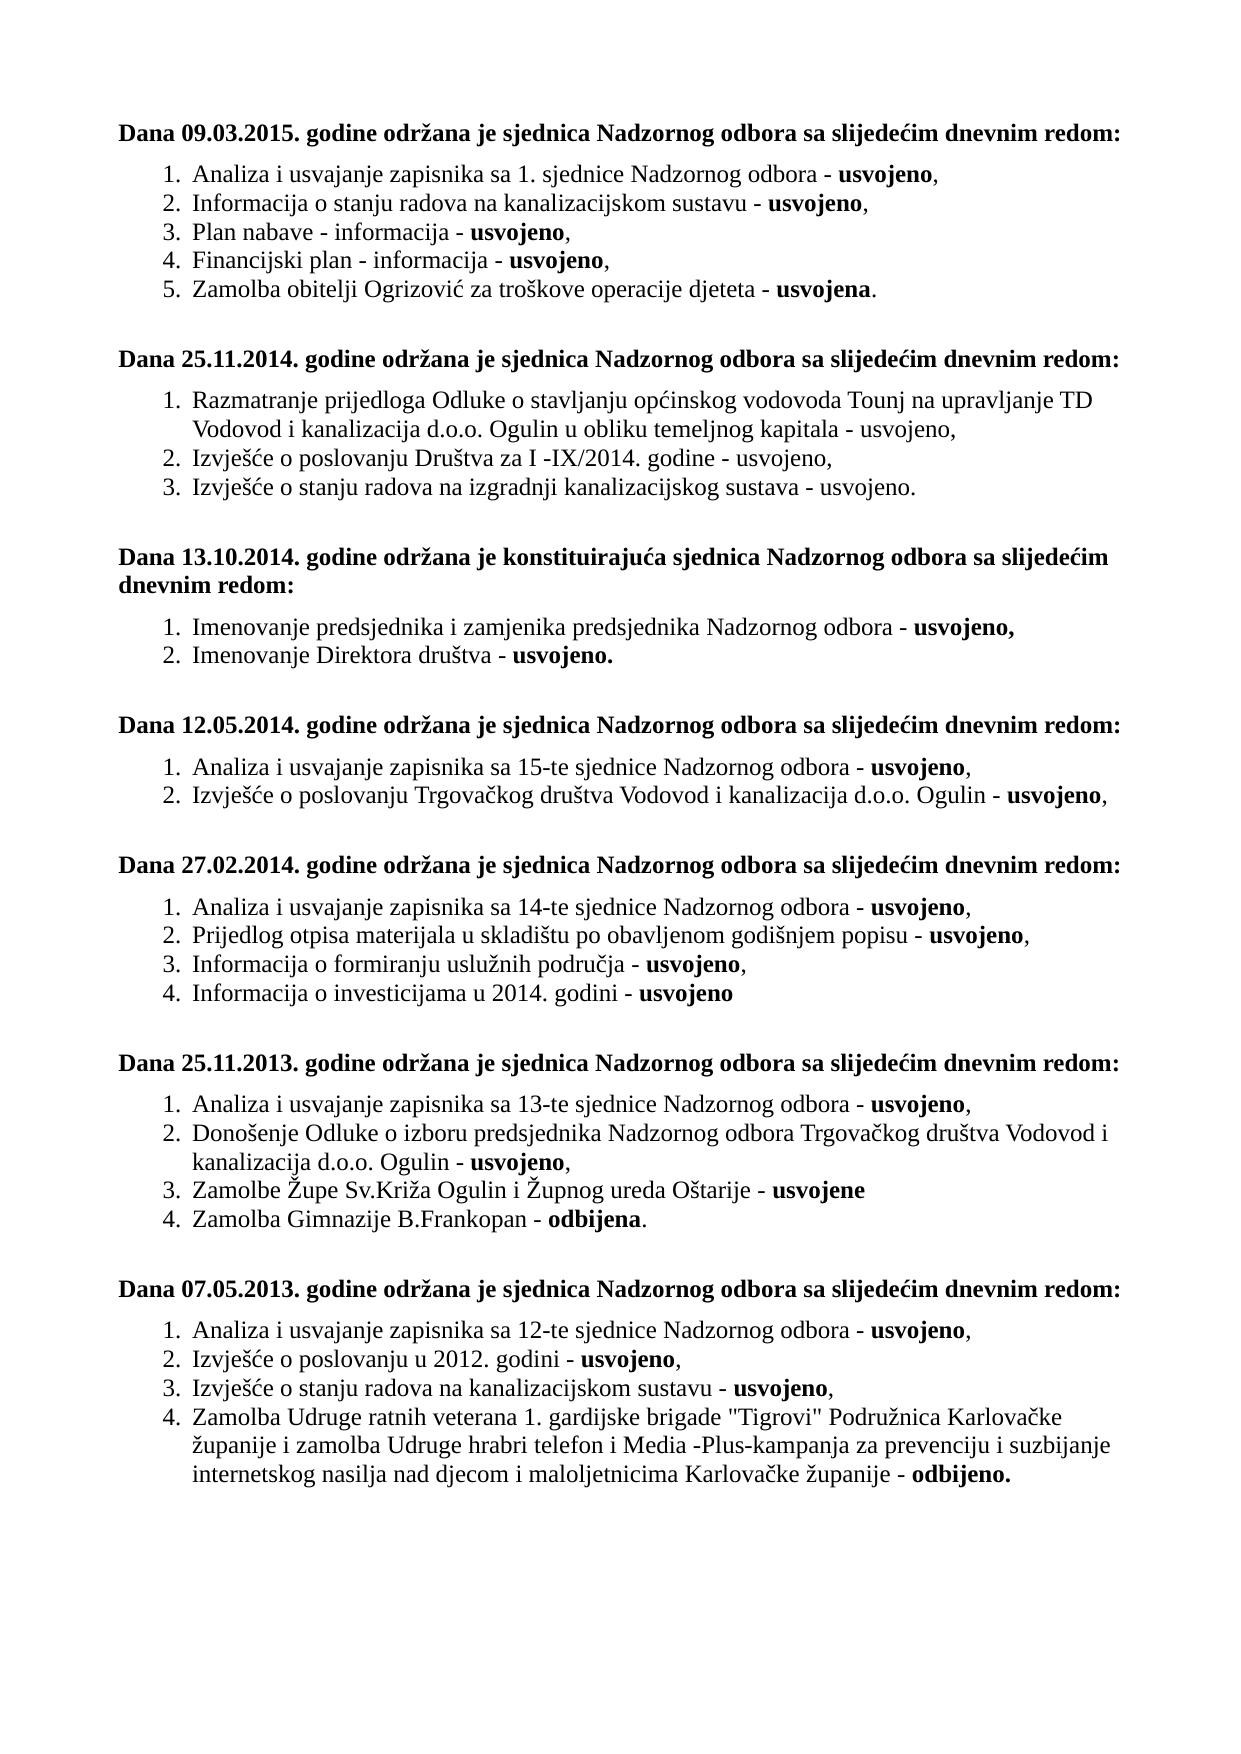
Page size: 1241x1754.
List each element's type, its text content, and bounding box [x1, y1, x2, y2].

list Informacija o stanju radova na kanalizacijskom sustavu - usvojeno, [162, 188, 1122, 217]
text Dana 27.02.2014. godine održana je sjednica Nadzornog odbora sa slijedećim dnevnim redom: [118, 851, 1122, 879]
list Izvješće o stanju radova na kanalizacijskom sustavu - usvojeno, [162, 1373, 1122, 1402]
list Informacija o formiranju uslužnih područja - usvojeno, [162, 949, 1122, 978]
text Dana 12.05.2014. godine održana je sjednica Nadzornog odbora sa slijedećim dnevnim redom: [118, 711, 1122, 739]
list Izvješće o poslovanju u 2012. godini - usvojeno, [162, 1344, 1122, 1373]
list Donošenje Odluke o izboru predsjednika Nadzornog odbora Trgovačkog društva Vodovod i kanalizacija d.o.o. Ogulin - usvojeno, [162, 1118, 1122, 1176]
list Izvješće o poslovanju Trgovačkog društva Vodovod i kanalizacija d.o.o. Ogulin - usvojeno, [162, 781, 1122, 809]
text Dana 13.10.2014. godine održana je konstituirajuća sjednica Nadzornog odbora sa slijedećim dnevnim redom: [118, 542, 1122, 599]
list Analiza i usvajanje zapisnika sa 15-te sjednice Nadzornog odbora - usvojeno, [162, 752, 1122, 781]
list Financijski plan - informacija - usvojeno, [162, 246, 1122, 274]
list Zamolbe Župe Sv.Križa Ogulin i Župnog ureda Oštarije - usvojene [162, 1176, 1122, 1204]
list Plan nabave - informacija - usvojeno, [162, 217, 1122, 246]
list Zamolba obitelji Ogrizović za troškove operacije djeteta - usvojena. [162, 274, 1122, 303]
list Izvješće o poslovanju Društva za I -IX/2014. godine - usvojeno, [162, 443, 1122, 472]
list Imenovanje predsjednika i zamjenika predsjednika Nadzornog odbora - usvojeno, [162, 612, 1122, 641]
text Dana 07.05.2013. godine održana je sjednica Nadzornog odbora sa slijedećim dnevnim redom: [118, 1274, 1122, 1303]
text Dana 25.11.2013. godine održana je sjednica Nadzornog odbora sa slijedećim dnevnim redom: [118, 1048, 1122, 1077]
list Izvješće o stanju radova na izgradnji kanalizacijskog sustava - usvojeno. [162, 472, 1122, 501]
list Informacija o investicijama u 2014. godini - usvojeno [162, 978, 1122, 1007]
list Analiza i usvajanje zapisnika sa 14-te sjednice Nadzornog odbora - usvojeno, [162, 892, 1122, 921]
list Zamolba Udruge ratnih veterana 1. gardijske brigade "Tigrovi" Podružnica Karlovačke županije i zamolba Udruge hrabri telefon i Media -Plus-kampanja za prevenciju i suzbijanje internetskog nasilja nad djecom i maloljetnicima Karlovačke županije - odbijeno. [162, 1402, 1122, 1488]
list Zamolba Gimnazije B.Frankopan - odbijena. [162, 1204, 1122, 1233]
text Dana 25.11.2014. godine održana je sjednica Nadzornog odbora sa slijedećim dnevnim redom: [118, 344, 1122, 373]
list Analiza i usvajanje zapisnika sa 13-te sjednice Nadzornog odbora - usvojeno, [162, 1089, 1122, 1118]
list Imenovanje Direktora društva - usvojeno. [162, 641, 1122, 669]
list Prijedlog otpisa materijala u skladištu po obavljenom godišnjem popisu - usvojeno, [162, 921, 1122, 949]
list Analiza i usvajanje zapisnika sa 12-te sjednice Nadzornog odbora - usvojeno, [162, 1316, 1122, 1344]
text Dana 09.03.2015. godine održana je sjednica Nadzornog odbora sa slijedećim dnevnim redom: [118, 118, 1122, 147]
list Razmatranje prijedloga Odluke o stavljanju općinskog vodovoda Tounj na upravljanje TD Vodovod i kanalizacija d.o.o. Ogulin u obliku temeljnog kapitala - usvojeno, [162, 386, 1122, 443]
list Analiza i usvajanje zapisnika sa 1. sjednice Nadzornog odbora - usvojeno, [162, 159, 1122, 188]
